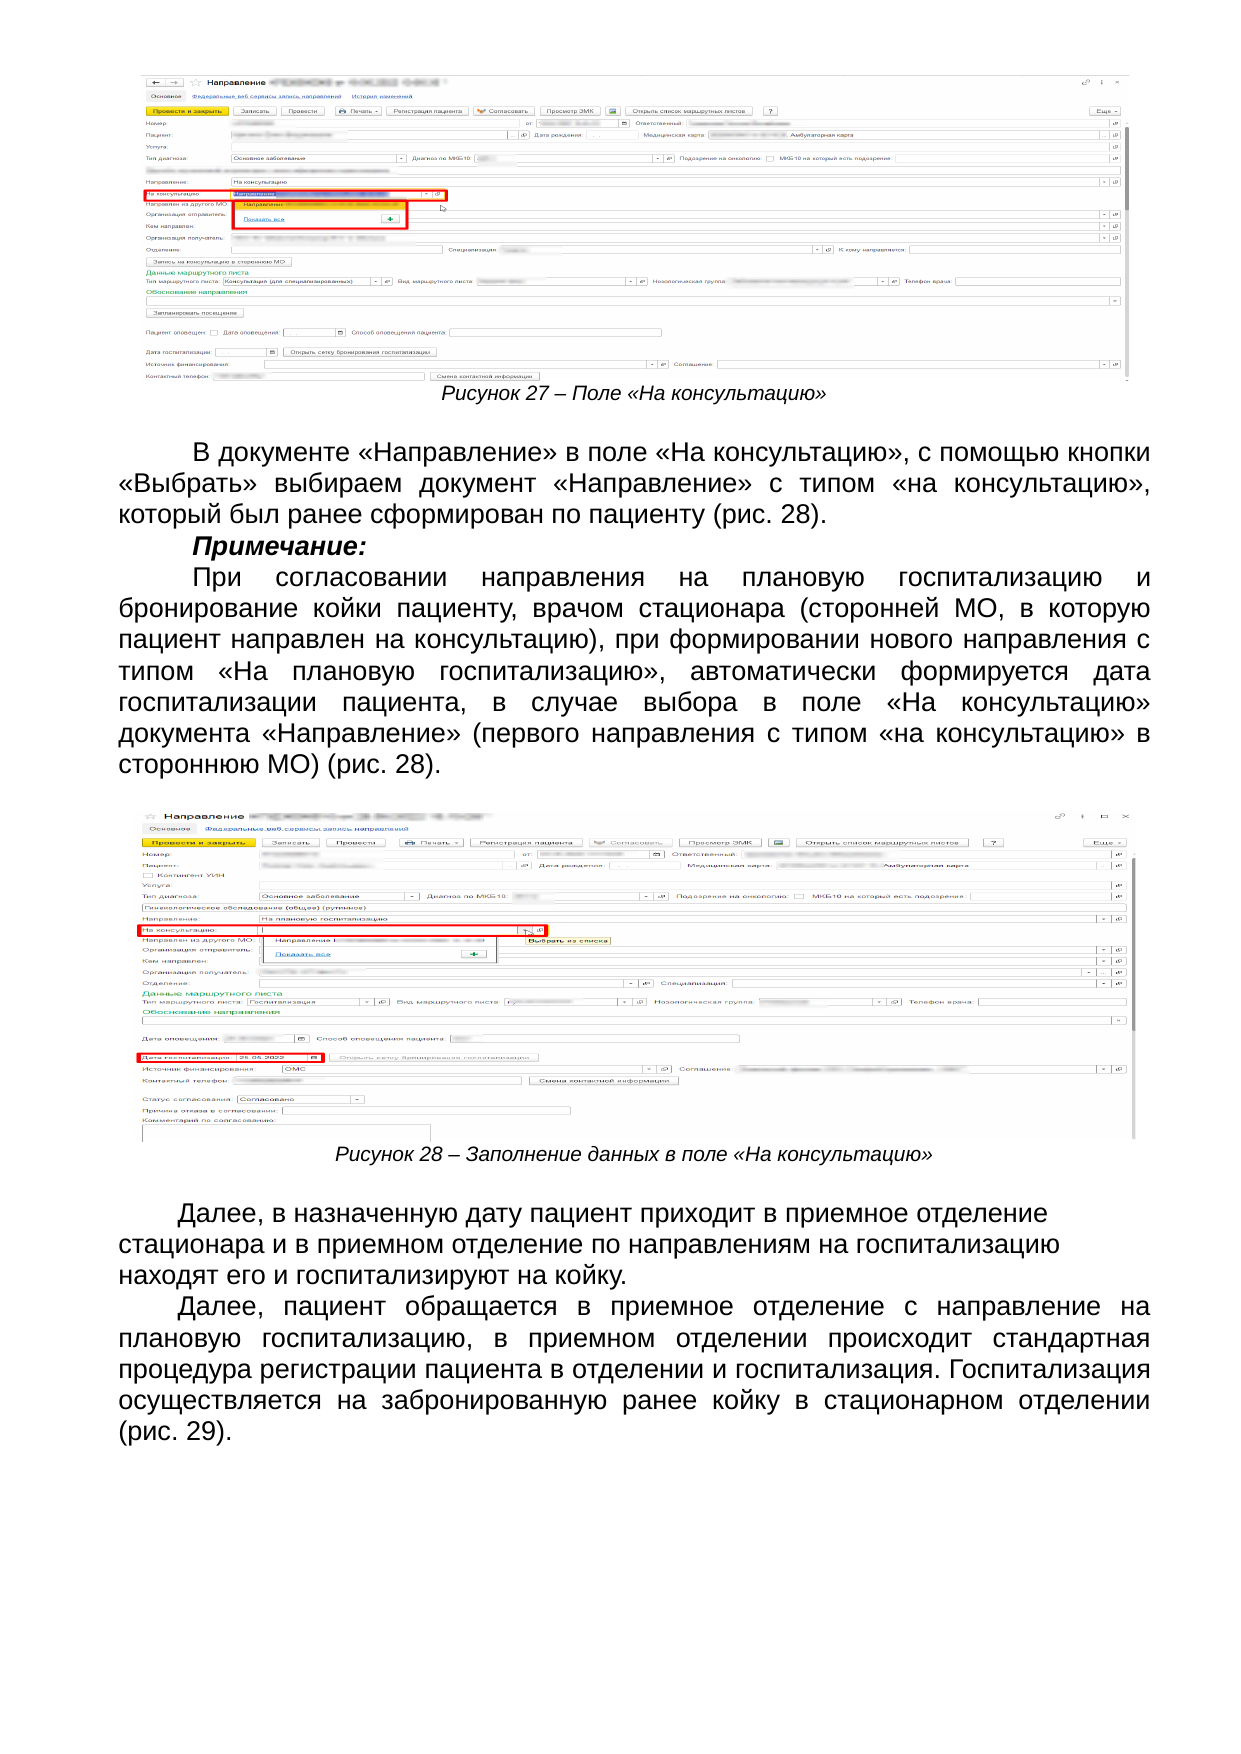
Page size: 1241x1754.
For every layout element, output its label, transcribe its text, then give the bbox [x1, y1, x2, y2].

text Далее, пациент обращается в приемное отделение с направление на плановую госпитализацию, в приемном отделении происходит стандартная процедура регистрации пациента в отделении и госпитализация. Госпитализация осуществляется на забронированную ранее койку в стационарном отделении (рис. 29). [118, 1290, 1152, 1447]
text Рисунок 28 – Заполнение данных в поле «На консультацию» [118, 1141, 1152, 1165]
picture [140, 75, 1130, 381]
text В документе «Направление» в поле «На консультацию», с помощью кнопки «Выбрать» выбираем документ «Направление» с типом «на консультацию», который был ранее сформирован по пациенту (рис. 28). [118, 436, 1152, 529]
text Рисунок 27 – Поле «На консультацию» [118, 381, 1152, 404]
text Примечание: [118, 529, 1152, 561]
text Далее, в назначенную дату пациент приходит в приемное отделение стационара и в приемном отделение по направлениям на госпитализацию находят его и госпитализируют на койку. [118, 1197, 1152, 1290]
text При согласовании направления на плановую госпитализацию и бронирование койки пациенту, врачом стационара (сторонней МО, в которую пациент направлен на консультацию), при формировании нового направления с типом «На плановую госпитализацию», автоматически формируется дата госпитализации пациента, в случае выбора в поле «На консультацию» документа «Направление» (первого направления с типом «на консультацию» в стороннюю МО) (рис. 28). [118, 561, 1152, 779]
picture [134, 810, 1136, 1142]
